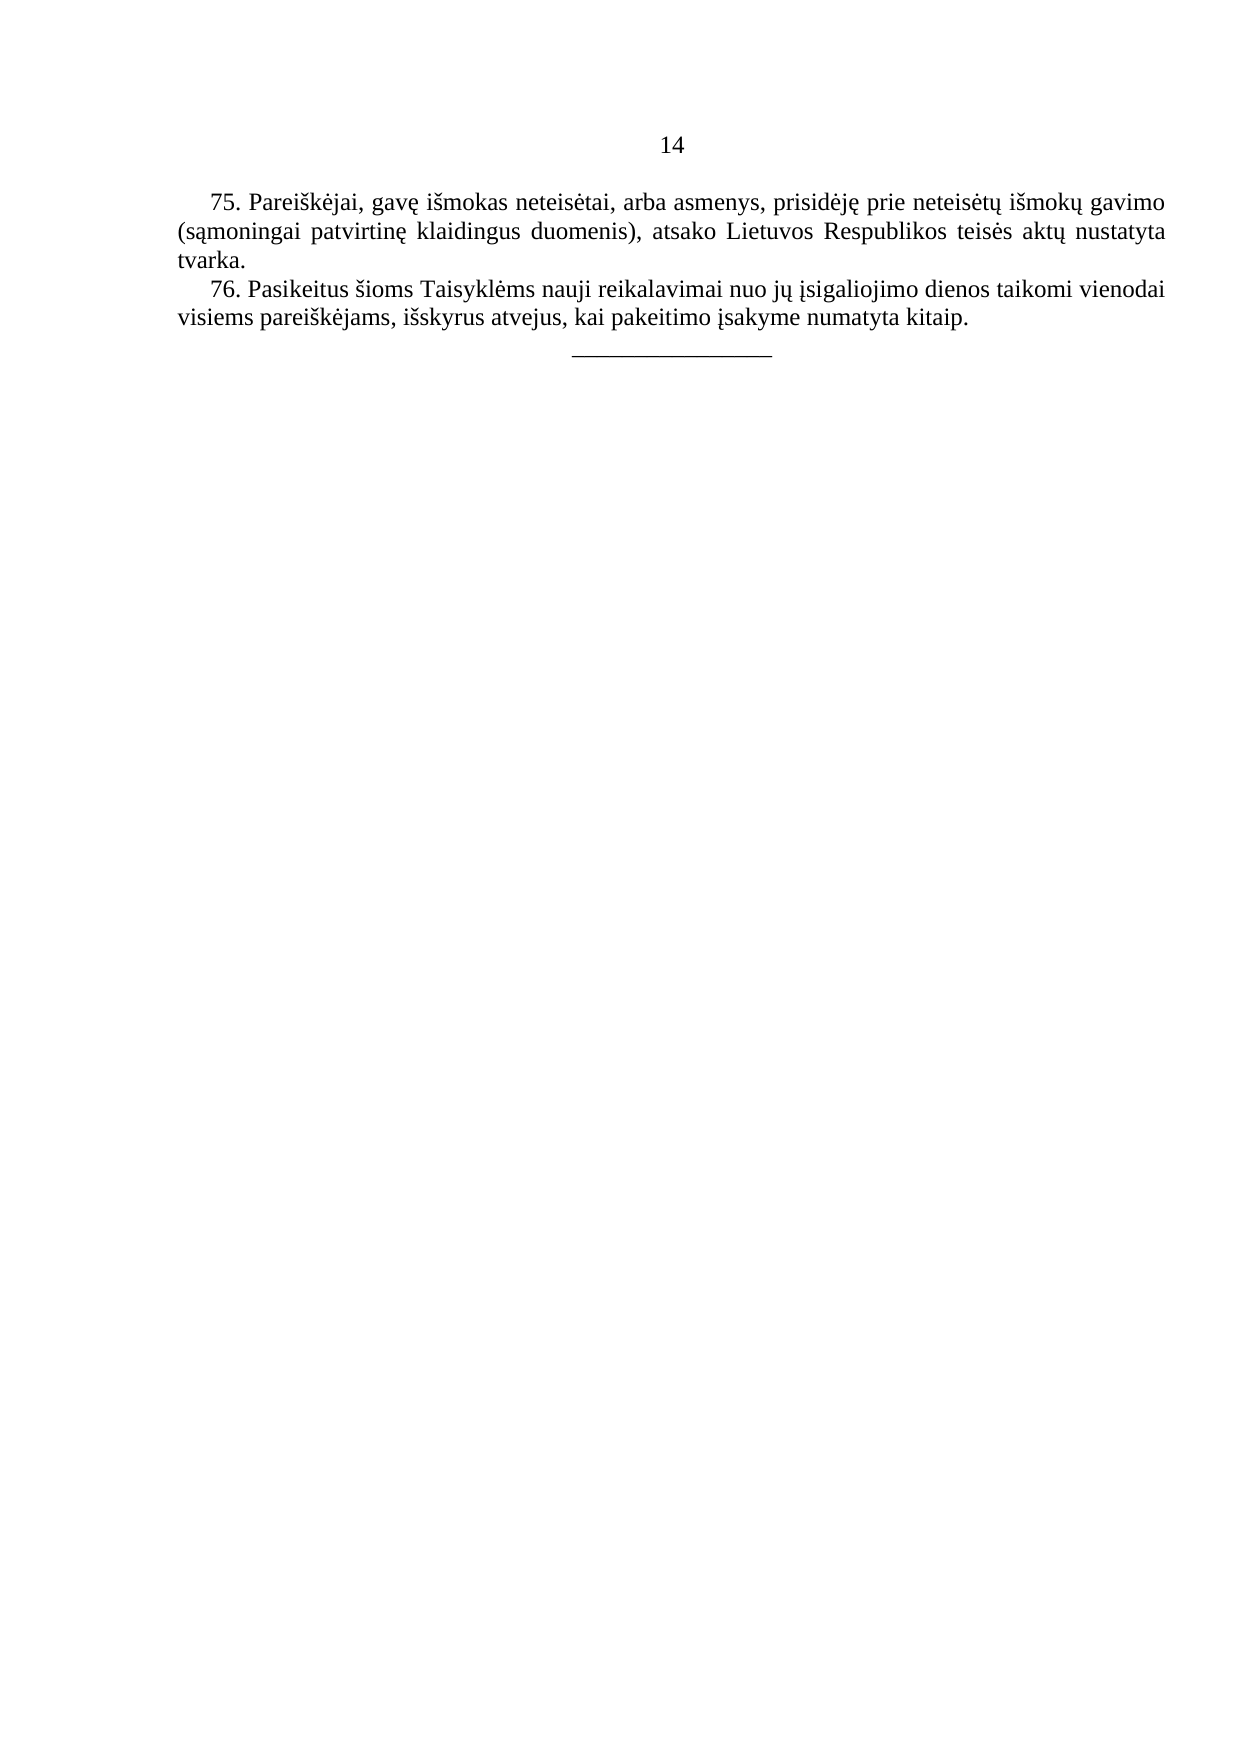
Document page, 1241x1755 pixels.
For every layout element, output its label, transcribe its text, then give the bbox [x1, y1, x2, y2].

text ________________ [177, 331, 1167, 360]
text 76. Pasikeitus šioms Taisyklėms nauji reikalavimai nuo jų įsigaliojimo dienos taikomi vienodai visiems pareiškėjams, išskyrus atvejus, kai pakeitimo įsakyme numatyta kitaip. [177, 274, 1167, 331]
text 75. Pareiškėjai, gavę išmokas neteisėtai, arba asmenys, prisidėję prie neteisėtų išmokų gavimo (sąmoningai patvirtinę klaidingus duomenis), atsako Lietuvos Respublikos teisės aktų nustatyta tvarka. [177, 187, 1167, 274]
